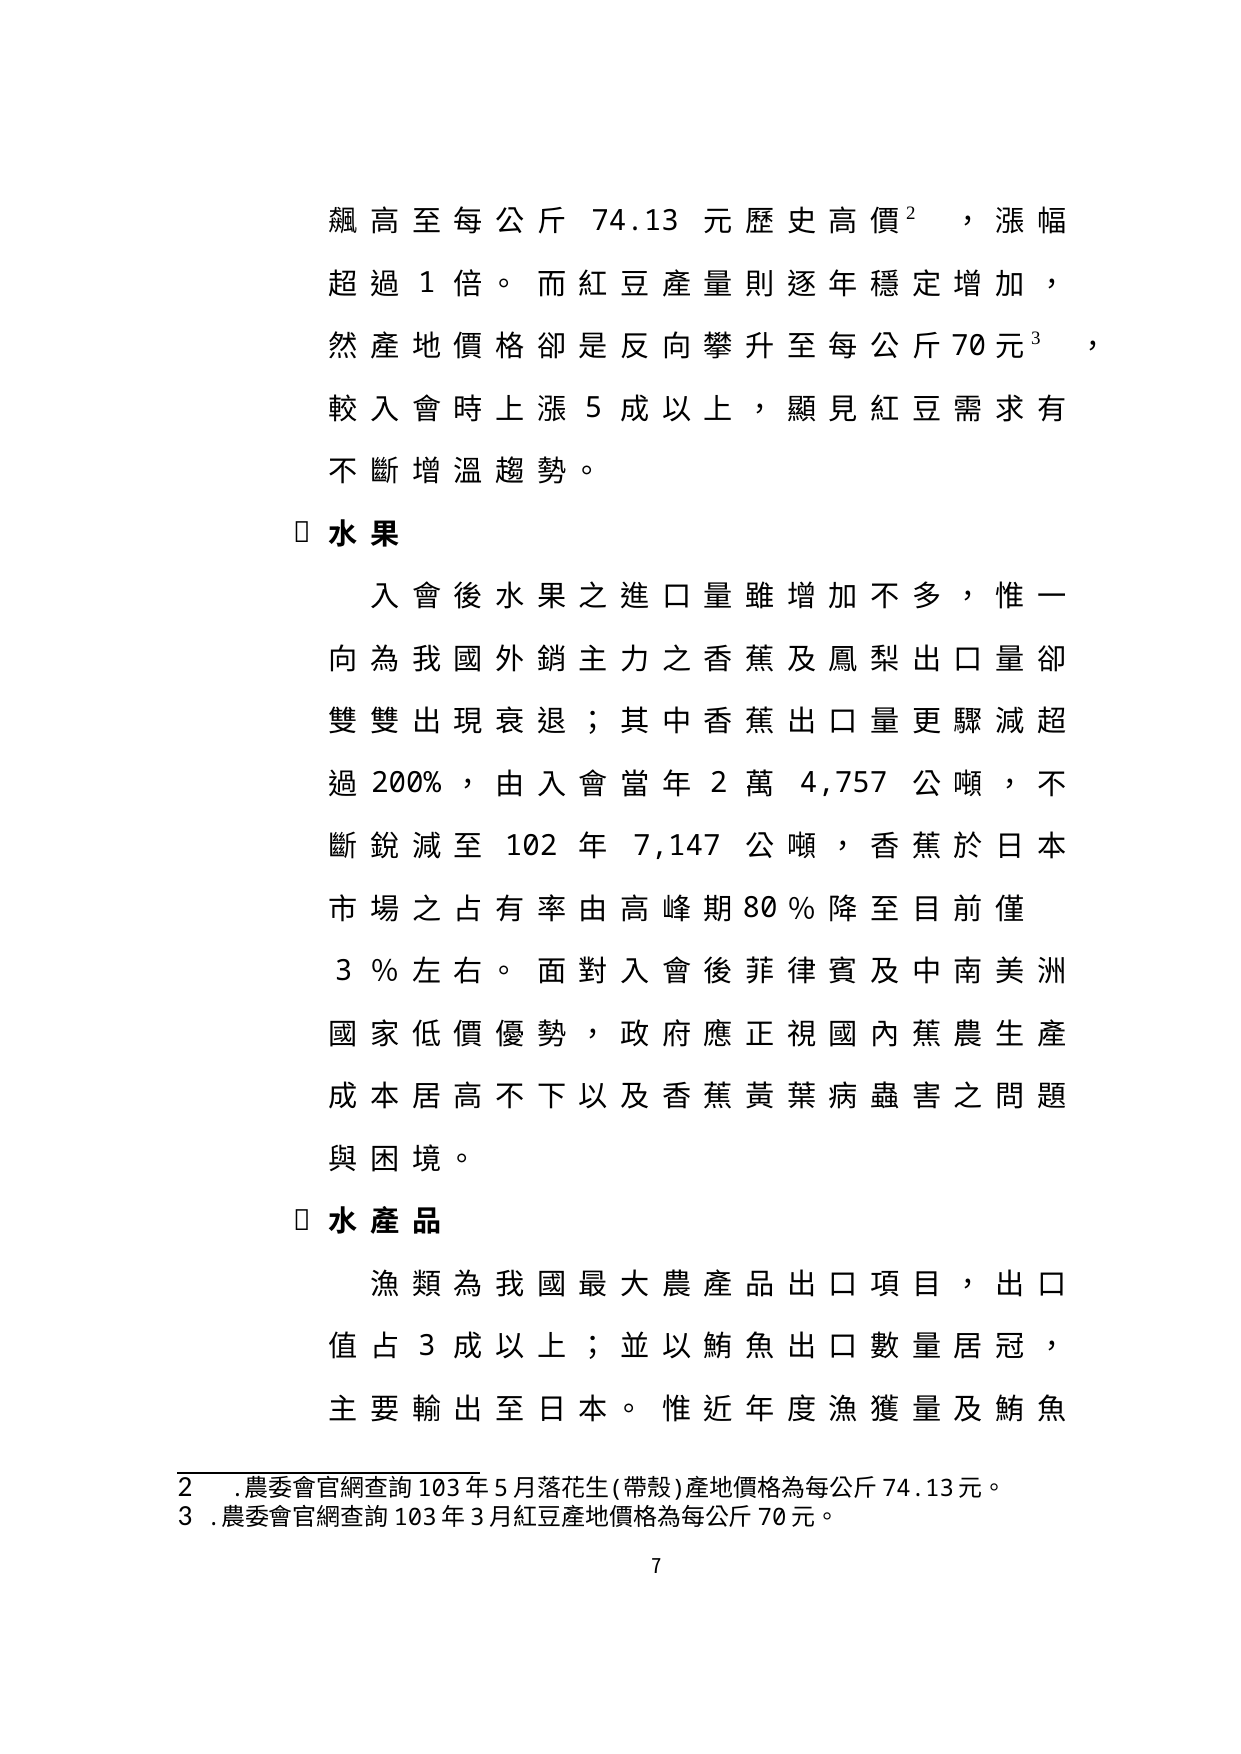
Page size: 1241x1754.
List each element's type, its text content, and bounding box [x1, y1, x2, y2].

text .農委會官網查詢103年5月落花生(帶殼)產地價格為每公斤74.13元。 [177, 1473, 1093, 1502]
text 漁類為我國最大農產品出口項目，出口值占3成以上；並以鮪魚出口數量居冠，主要輸出至日本。惟近年度漁獲量及鮪魚 [286, 1240, 1072, 1427]
text .農委會官網查詢103年3月紅豆產地價格為每公斤70元。 [177, 1502, 1093, 1532]
text 水果 [256, 490, 1072, 552]
text 入會後水果之進口量雖增加不多，惟一向為我國外銷主力之香蕉及鳳梨出口量卻雙雙出現衰退；其中香蕉出口量更驟減超過200%，由入會當年2萬4,757公噸，不斷銳減至102年7,147公噸，香蕉於日本市場之占有率由高峰期80％降至目前僅3％左右。面對入會後菲律賓及中南美洲國家低價優勢，政府應正視國內蕉農生產成本居高不下以及香蕉黃葉病蟲害之問題與困境。 [286, 552, 1072, 1177]
text 入會後花生、紅豆等雜量作物進口量均低於國內產量，主要係因我國仍限制渠等農產品由中國大陸進口。然近10年來國內花生產量卻起伏頗大，最高達7.3萬公噸，近年則減產至 5.7 萬公噸，致花生價格飆高至每公斤74.13元歷史高價，漲幅超過1倍。而紅豆產量則逐年穩定增加，然產地價格卻是反向攀升至每公斤70元，較入會時上漲5成以上，顯見紅豆需求有不斷增溫趨勢。 [286, 177, 1072, 490]
text 水產品 [256, 1177, 1072, 1240]
